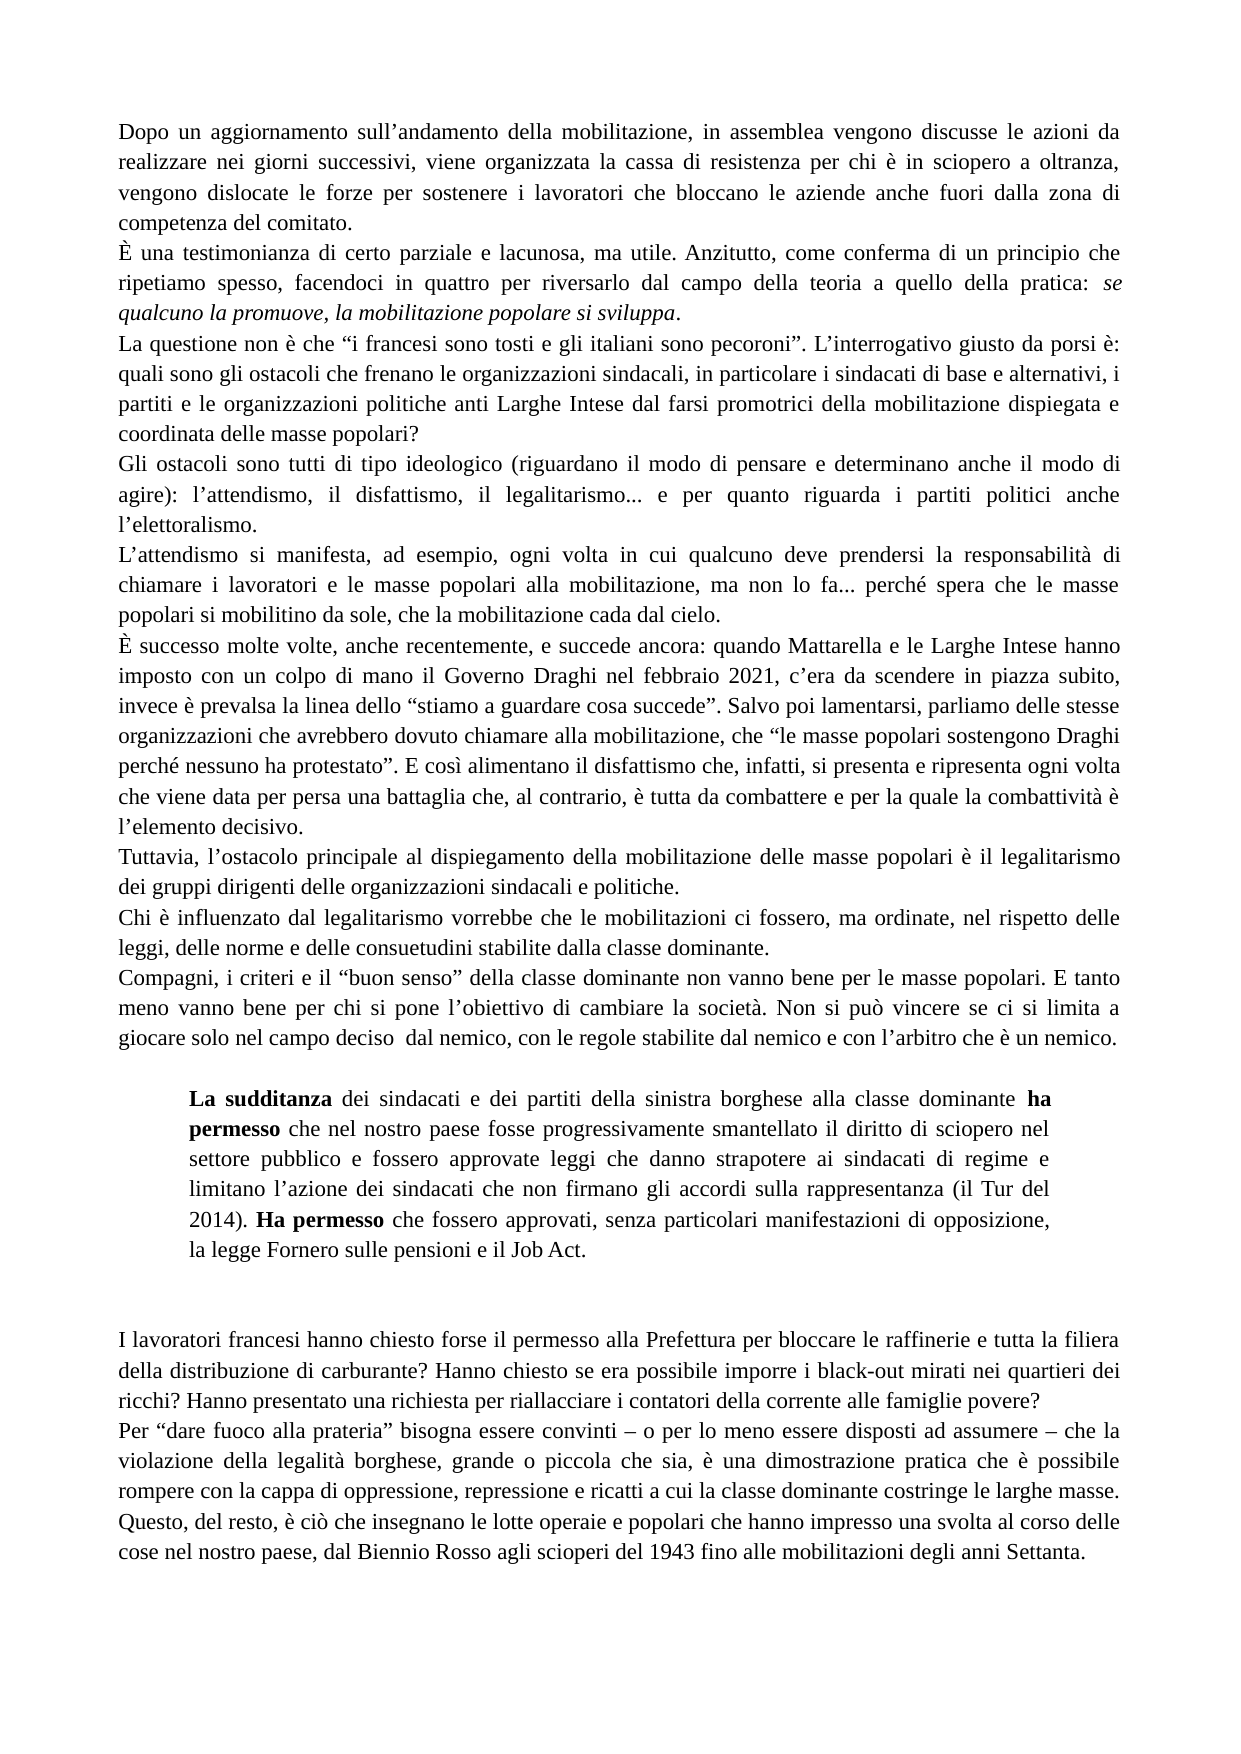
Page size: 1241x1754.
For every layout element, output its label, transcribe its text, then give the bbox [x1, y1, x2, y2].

text Gli ostacoli sono tutti di tipo ideologico (riguardano il modo di pensare e determinano anche il modo di agire): l’attendismo, il disfattismo, il legalitarismo... e per quanto riguarda i partiti politici anche l’elettoralismo. [118, 450, 1122, 537]
text Compagni, i criteri e il “buon senso” della classe dominante non vanno bene per le masse popolari. E tanto meno vanno bene per chi si pone l’obiettivo di cambiare la società. Non si può vincere se ci si limita a giocare solo nel campo deciso dal nemico, con le regole stabilite dal nemico e con l’arbitro che è un nemico. [118, 964, 1122, 1051]
text Chi è influenzato dal legalitarismo vorrebbe che le mobilitazioni ci fossero, ma ordinate, nel rispetto delle leggi, delle norme e delle consuetudini stabilite dalla classe dominante. [118, 903, 1122, 960]
text La sudditanza dei sindacati e dei partiti della sinistra borghese alla classe dominante ha permesso che nel nostro paese fosse progressivamente smantellato il diritto di sciopero nel settore pubblico e fossero approvate leggi che danno strapotere ai sindacati di regime e limitano l’azione dei sindacati che non firmano gli accordi sulla rappresentanza (il Tur del 2014). Ha permesso che fossero approvati, senza particolari manifestazioni di opposizione, la legge Fornero sulle pensioni e il Job Act. [189, 1085, 1051, 1262]
text I lavoratori francesi hanno chiesto forse il permesso alla Prefettura per bloccare le raffinerie e tutta la filiera della distribuzione di carburante? Hanno chiesto se era possibile imporre i black-out mirati nei quartieri dei ricchi? Hanno presentato una richiesta per riallacciare i contatori della corrente alle famiglie povere? [118, 1326, 1122, 1413]
text Tuttavia, l’ostacolo principale al dispiegamento della mobilitazione delle masse popolari è il legalitarismo dei gruppi dirigenti delle organizzazioni sindacali e politiche. [118, 843, 1122, 900]
text Questo, del resto, è ciò che insegnano le lotte operaie e popolari che hanno impresso una svolta al corso delle cose nel nostro paese, dal Biennio Rosso agli scioperi del 1943 fino alle mobilitazioni degli anni Settanta. [118, 1508, 1122, 1564]
text La questione non è che “i francesi sono tosti e gli italiani sono pecoroni”. L’interrogativo giusto da porsi è: quali sono gli ostacoli che frenano le organizzazioni sindacali, in particolare i sindacati di base e alternativi, i partiti e le organizzazioni politiche anti Larghe Intese dal farsi promotrici della mobilitazione dispiegata e coordinata delle masse popolari? [118, 329, 1122, 447]
text È successo molte volte, anche recentemente, e succede ancora: quando Mattarella e le Larghe Intese hanno imposto con un colpo di mano il Governo Draghi nel febbraio 2021, c’era da scendere in piazza subito, invece è prevalsa la linea dello “stiamo a guardare cosa succede”. Salvo poi lamentarsi, parliamo delle stesse organizzazioni che avrebbero dovuto chiamare alla mobilitazione, che “le masse popolari sostengono Draghi perché nessuno ha protestato”. E così alimentano il disfattismo che, infatti, si presenta e ripresenta ogni volta che viene data per persa una battaglia che, al contrario, è tutta da combattere e per la quale la combattività è l’elemento decisivo. [118, 632, 1122, 839]
text Per “dare fuoco alla prateria” bisogna essere convinti – o per lo meno essere disposti ad assumere – che la violazione della legalità borghese, grande o piccola che sia, è una dimostrazione pratica che è possibile rompere con la cappa di oppressione, repressione e ricatti a cui la classe dominante costringe le larghe masse. [118, 1417, 1122, 1504]
text È una testimonianza di certo parziale e lacunosa, ma utile. Anzitutto, come conferma di un principio che ripetiamo spesso, facendoci in quattro per riversarlo dal campo della teoria a quello della pratica: se qualcuno la promuove, la mobilitazione popolare si sviluppa. [118, 239, 1122, 326]
text L’attendismo si manifesta, ad esempio, ogni volta in cui qualcuno deve prendersi la responsabilità di chiamare i lavoratori e le masse popolari alla mobilitazione, ma non lo fa... perché spera che le masse popolari si mobilitino da sole, che la mobilitazione cada dal cielo. [118, 541, 1122, 628]
text Dopo un aggiornamento sull’andamento della mobilitazione, in assemblea vengono discusse le azioni da realizzare nei giorni successivi, viene organizzata la cassa di resistenza per chi è in sciopero a oltranza, vengono dislocate le forze per sostenere i lavoratori che bloccano le aziende anche fuori dalla zona di competenza del comitato. [118, 118, 1122, 235]
